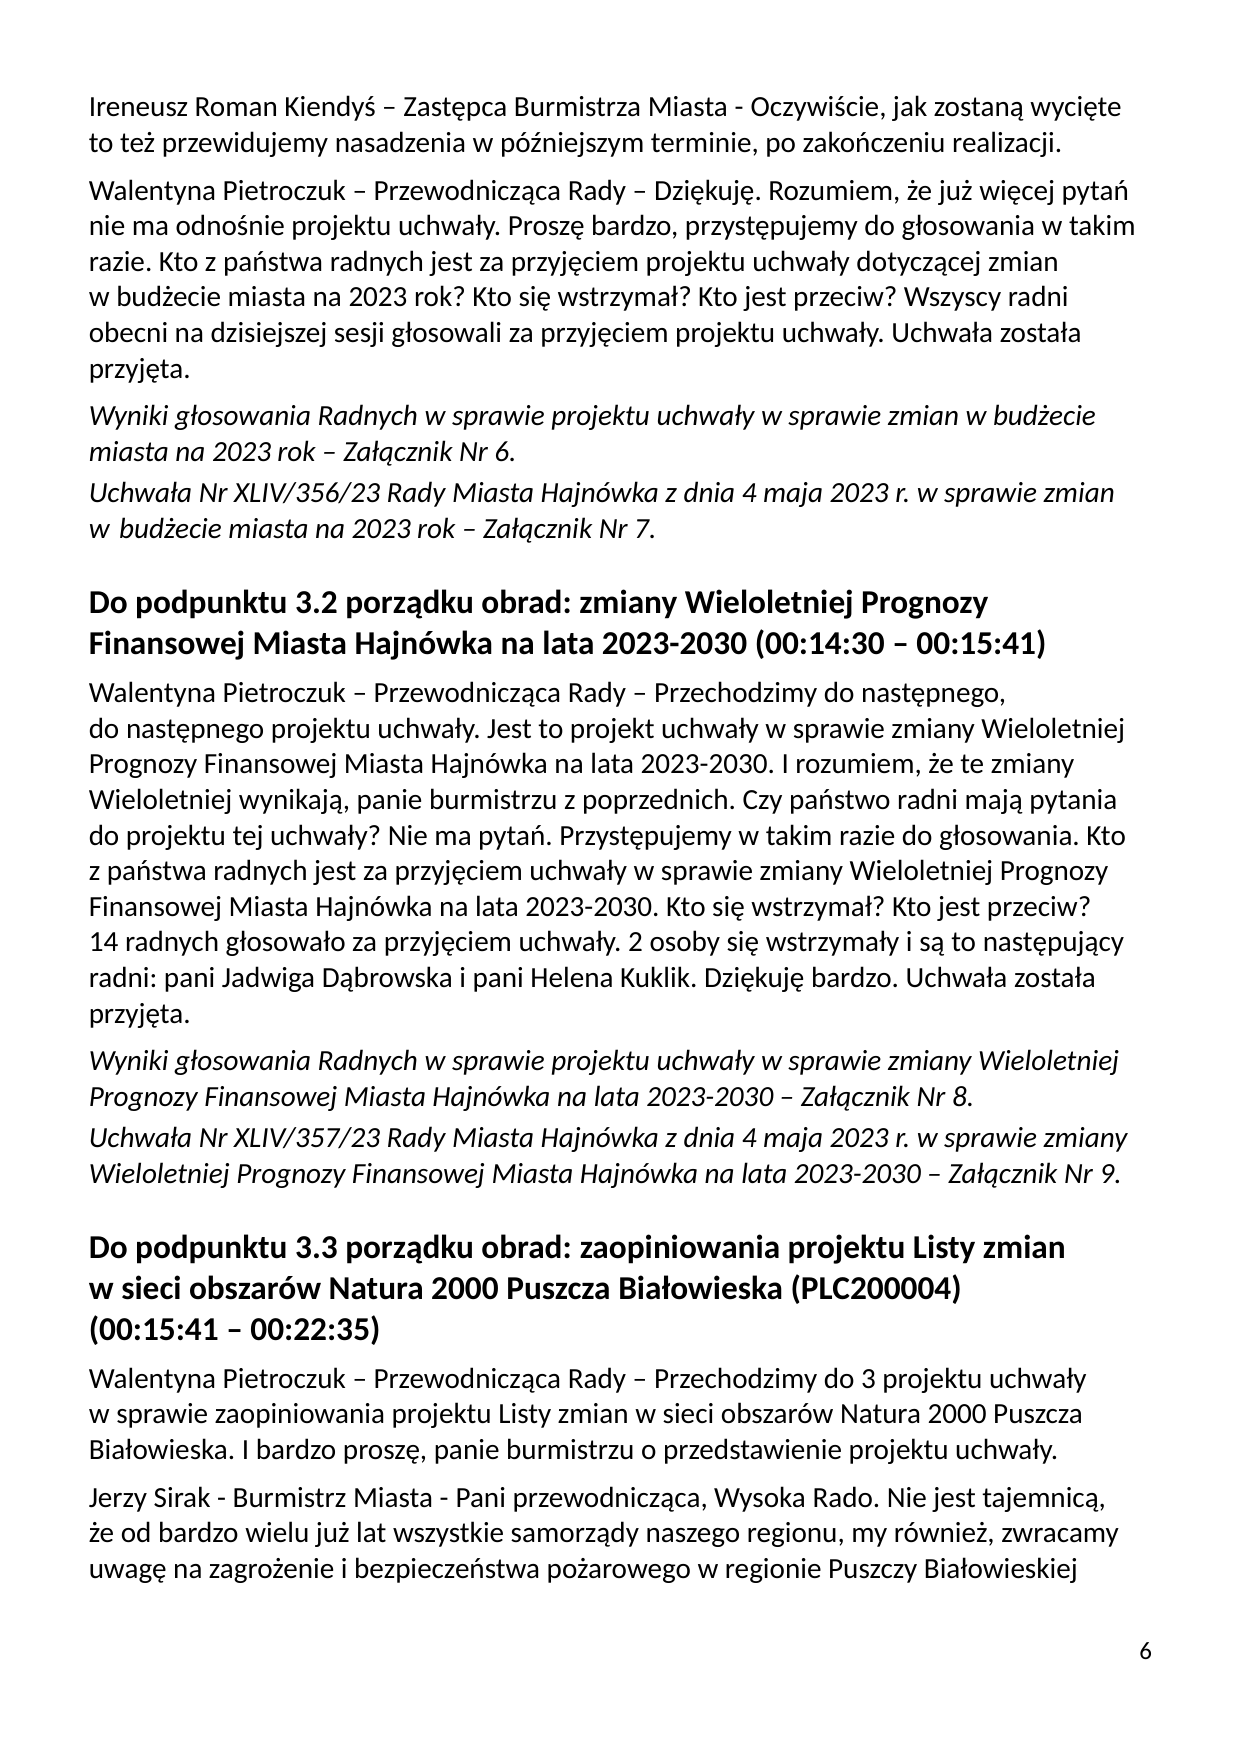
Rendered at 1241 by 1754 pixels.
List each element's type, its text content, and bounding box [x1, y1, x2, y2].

text Uchwała Nr XLIV/356/23 Rady Miasta Hajnówka z dnia 4 maja 2023 r. w sprawie zmian w budżecie miasta na 2023 rok – Załącznik Nr 7. [88, 474, 1152, 546]
text Jerzy Sirak - Burmistrz Miasta - Pani przewodnicząca, Wysoka Rado. Nie jest tajemnicą, że od bardzo wielu już lat wszystkie samorządy naszego regionu, my również, zwracamy uwagę na zagrożenie i bezpieczeństwa pożarowego w regionie Puszczy Białowieskiej [88, 1479, 1152, 1586]
text Walentyna Pietroczuk – Przewodnicząca Rady – Dziękuję. Rozumiem, że już więcej pytań nie ma odnośnie projektu uchwały. Proszę bardzo, przystępujemy do głosowania w takim razie. Kto z państwa radnych jest za przyjęciem projektu uchwały dotyczącej zmian w budżecie miasta na 2023 rok? Kto się wstrzymał? Kto jest przeciw? Wszyscy radni obecni na dzisiejszej sesji głosowali za przyjęciem projektu uchwały. Uchwała została przyjęta. [88, 172, 1152, 385]
subtitle Do podpunktu 3.2 porządku obrad: zmiany Wieloletniej Prognozy Finansowej Miasta Hajnówka na lata 2023-2030 (00:14:30 – 00:15:41) [88, 581, 1152, 662]
text Wyniki głosowania Radnych w sprawie projektu uchwały w sprawie zmian w budżecie miasta na 2023 rok – Załącznik Nr 6. [88, 397, 1152, 468]
text Uchwała Nr XLIV/357/23 Rady Miasta Hajnówka z dnia 4 maja 2023 r. w sprawie zmiany Wieloletniej Prognozy Finansowej Miasta Hajnówka na lata 2023-2030 – Załącznik Nr 9. [88, 1119, 1152, 1191]
text Walentyna Pietroczuk – Przewodnicząca Rady – Przechodzimy do następnego, do następnego projektu uchwały. Jest to projekt uchwały w sprawie zmiany Wieloletniej Prognozy Finansowej Miasta Hajnówka na lata 2023-2030. I rozumiem, że te zmiany Wieloletniej wynikają, panie burmistrzu z poprzednich. Czy państwo radni mają pytania do projektu tej uchwały? Nie ma pytań. Przystępujemy w takim razie do głosowania. Kto z państwa radnych jest za przyjęciem uchwały w sprawie zmiany Wieloletniej Prognozy Finansowej Miasta Hajnówka na lata 2023-2030. Kto się wstrzymał? Kto jest przeciw? 14 radnych głosowało za przyjęciem uchwały. 2 osoby się wstrzymały i są to następujący radni: pani Jadwiga Dąbrowska i pani Helena Kuklik. Dziękuję bardzo. Uchwała została przyjęta. [88, 674, 1152, 1030]
text Ireneusz Roman Kiendyś – Zastępca Burmistrza Miasta - Oczywiście, jak zostaną wycięte to też przewidujemy nasadzenia w późniejszym terminie, po zakończeniu realizacji. [88, 88, 1152, 160]
text Wyniki głosowania Radnych w sprawie projektu uchwały w sprawie zmiany Wieloletniej Prognozy Finansowej Miasta Hajnówka na lata 2023-2030 – Załącznik Nr 8. [88, 1042, 1152, 1113]
subtitle Do podpunktu 3.3 porządku obrad: zaopiniowania projektu Listy zmian w sieci obszarów Natura 2000 Puszcza Białowieska (PLC200004) (00:15:41 – 00:22:35) [88, 1226, 1152, 1348]
text Walentyna Pietroczuk – Przewodnicząca Rady – Przechodzimy do 3 projektu uchwały w sprawie zaopiniowania projektu Listy zmian w sieci obszarów Natura 2000 Puszcza Białowieska. I bardzo proszę, panie burmistrzu o przedstawienie projektu uchwały. [88, 1360, 1152, 1467]
